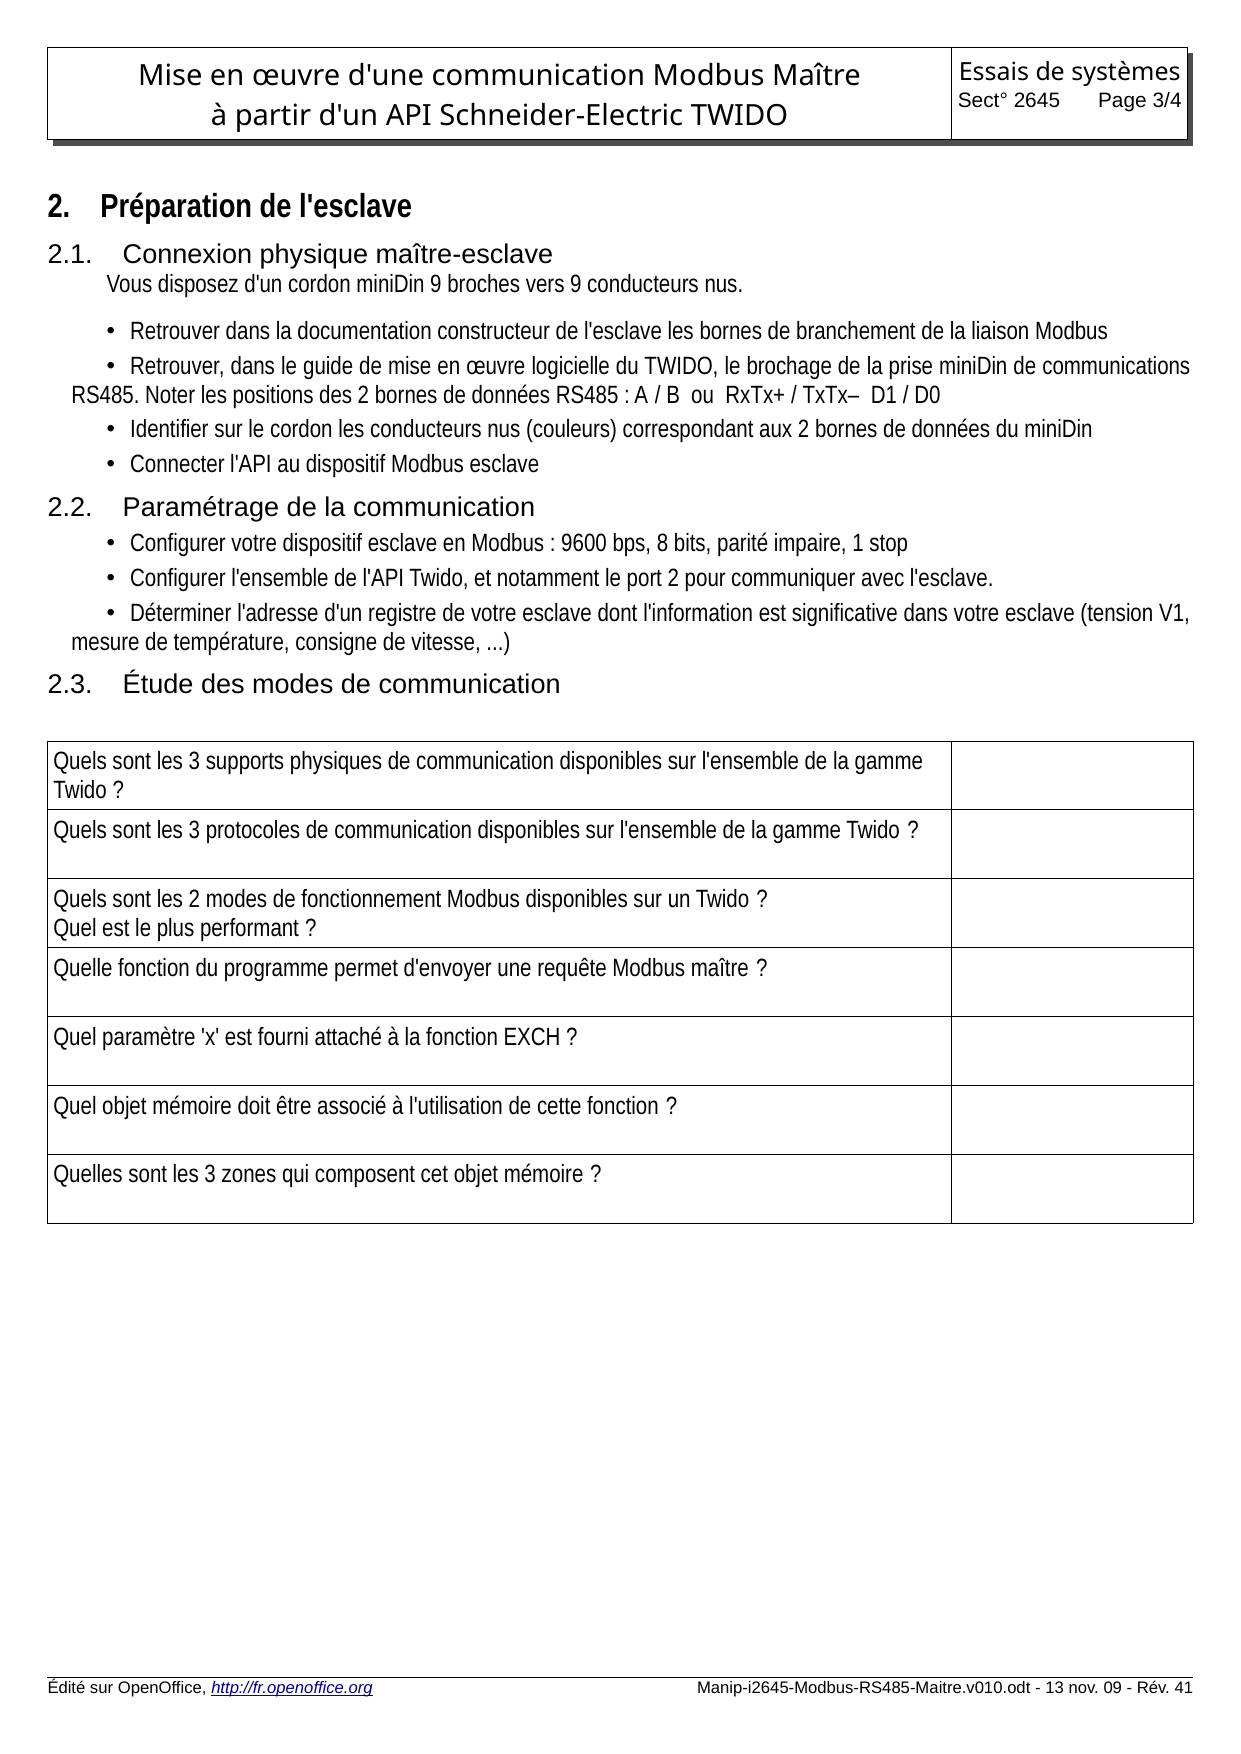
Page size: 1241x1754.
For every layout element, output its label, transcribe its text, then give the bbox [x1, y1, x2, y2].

list Connecter l'API au dispositif Modbus esclave [47, 449, 1193, 478]
list Configurer votre dispositif esclave en Modbus : 9600 bps, 8 bits, parité impaire, 1 stop [47, 528, 1193, 557]
table_cell Quelles sont les 3 zones qui composent cet objet mémoire ? [48, 1155, 951, 1222]
table_cell Quel objet mémoire doit être associé à l'utilisation de cette fonction ? [48, 1086, 951, 1154]
list Identifier sur le cordon les conducteurs nus (couleurs) correspondant aux 2 bornes de données du miniDin [47, 414, 1193, 443]
table_cell [952, 1086, 1193, 1154]
table_cell [952, 1017, 1193, 1085]
table_header [952, 742, 1193, 809]
table_cell [952, 810, 1193, 878]
table_header Quels sont les 3 supports physiques de communication disponibles sur l'ensemble de la gamme Twido ? [48, 742, 951, 809]
subtitle Paramétrage de la communication [47, 491, 1193, 522]
text Vous disposez d'un cordon miniDin 9 broches vers 9 conducteurs nus. [47, 269, 1193, 297]
list Retrouver, dans le guide de mise en œuvre logicielle du TWIDO, le brochage de la prise miniDin de communications RS485. Noter les positions des 2 bornes de données RS485 : A / B ou RxTx+ / TxTx– D1 / D0 [47, 351, 1193, 408]
list Retrouver dans la documentation constructeur de l'esclave les bornes de branchement de la liaison Modbus [47, 316, 1193, 345]
subtitle Préparation de l'esclave [47, 186, 1193, 224]
list Configurer l'ensemble de l'API Twido, et notamment le port 2 pour communiquer avec l'esclave. [47, 563, 1193, 592]
table_cell [952, 879, 1193, 947]
table_cell Quelle fonction du programme permet d'envoyer une requête Modbus maître ? [48, 948, 951, 1016]
subtitle Étude des modes de communication [47, 668, 1193, 699]
table_cell Quels sont les 2 modes de fonctionnement Modbus disponibles sur un Twido ? Quel est le plus performant ? [48, 879, 951, 947]
list Déterminer l'adresse d'un registre de votre esclave dont l'information est significative dans votre esclave (tension V1, mesure de température, consigne de vitesse, ...) [47, 598, 1193, 655]
table_cell [952, 948, 1193, 1016]
subtitle Connexion physique maître-esclave [47, 238, 1193, 269]
table_cell [952, 1155, 1193, 1222]
table_cell Quel paramètre 'x' est fourni attaché à la fonction EXCH ? [48, 1017, 951, 1085]
table_cell Quels sont les 3 protocoles de communication disponibles sur l'ensemble de la gamme Twido ? [48, 810, 951, 878]
